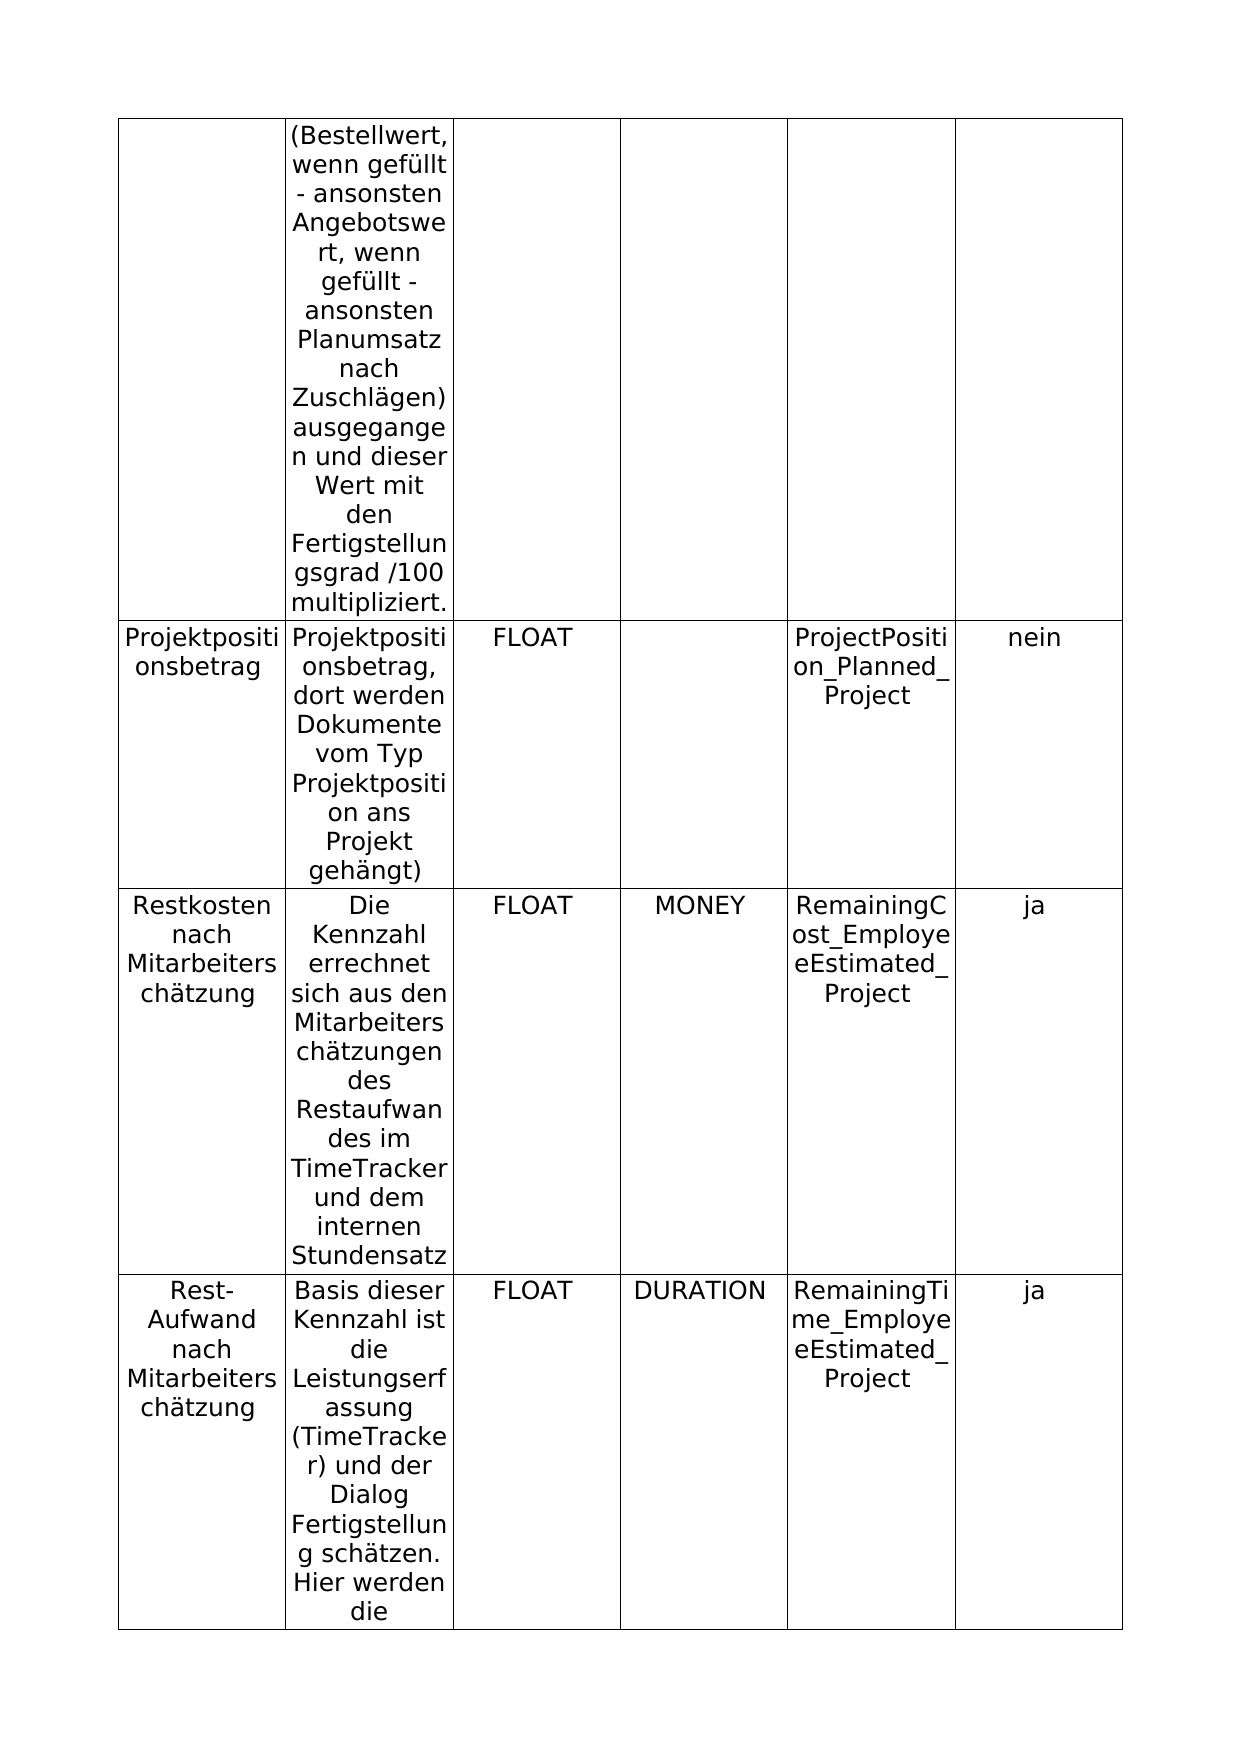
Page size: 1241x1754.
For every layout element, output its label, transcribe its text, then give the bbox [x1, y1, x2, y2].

table_cell RemainingCost_EmployeeEstimated_Project [788, 889, 955, 1273]
table_cell FLOAT [454, 1275, 620, 1629]
table_cell [956, 119, 1122, 620]
table_cell [788, 119, 955, 620]
table_cell MONEY [621, 889, 787, 1273]
table_cell [119, 119, 285, 620]
table_cell Rest-Aufwand nach Mitarbeiterschätzung [119, 1275, 285, 1629]
table_cell ja [956, 1275, 1122, 1629]
table_cell [621, 119, 787, 620]
table_cell [621, 621, 787, 888]
table_cell FLOAT [454, 621, 620, 888]
table_cell FLOAT [454, 889, 620, 1273]
table_cell RemainingTime_EmployeeEstimated_Project [788, 1275, 955, 1629]
table_cell nein [956, 621, 1122, 888]
table_cell (Bestellwert, wenn gefüllt - ansonsten Angebotswert, wenn gefüllt - ansonsten Planumsatz nach Zuschlägen) ausgegangen und dieser Wert mit den Fertigstellungsgrad /100 multipliziert. [286, 119, 453, 620]
table_cell Restkosten nach Mitarbeiterschätzung [119, 889, 285, 1273]
table_cell Die Kennzahl errechnet sich aus den Mitarbeiterschätzungen des Restaufwandes im TimeTracker und dem internen Stundensatz [286, 889, 453, 1273]
table_cell Projektpositionsbetrag [119, 621, 285, 888]
table_cell DURATION [621, 1275, 787, 1629]
table_cell Projektpositionsbetrag, dort werden Dokumente vom Typ Projektposition ans Projekt gehängt) [286, 621, 453, 888]
table_cell [454, 119, 620, 620]
table_cell ProjectPosition_Planned_Project [788, 621, 955, 888]
table_cell Basis dieser Kennzahl ist die Leistungserfassung (TimeTracker) und der Dialog Fertigstellung schätzen. Hier werden die [286, 1275, 453, 1629]
table_cell ja [956, 889, 1122, 1273]
